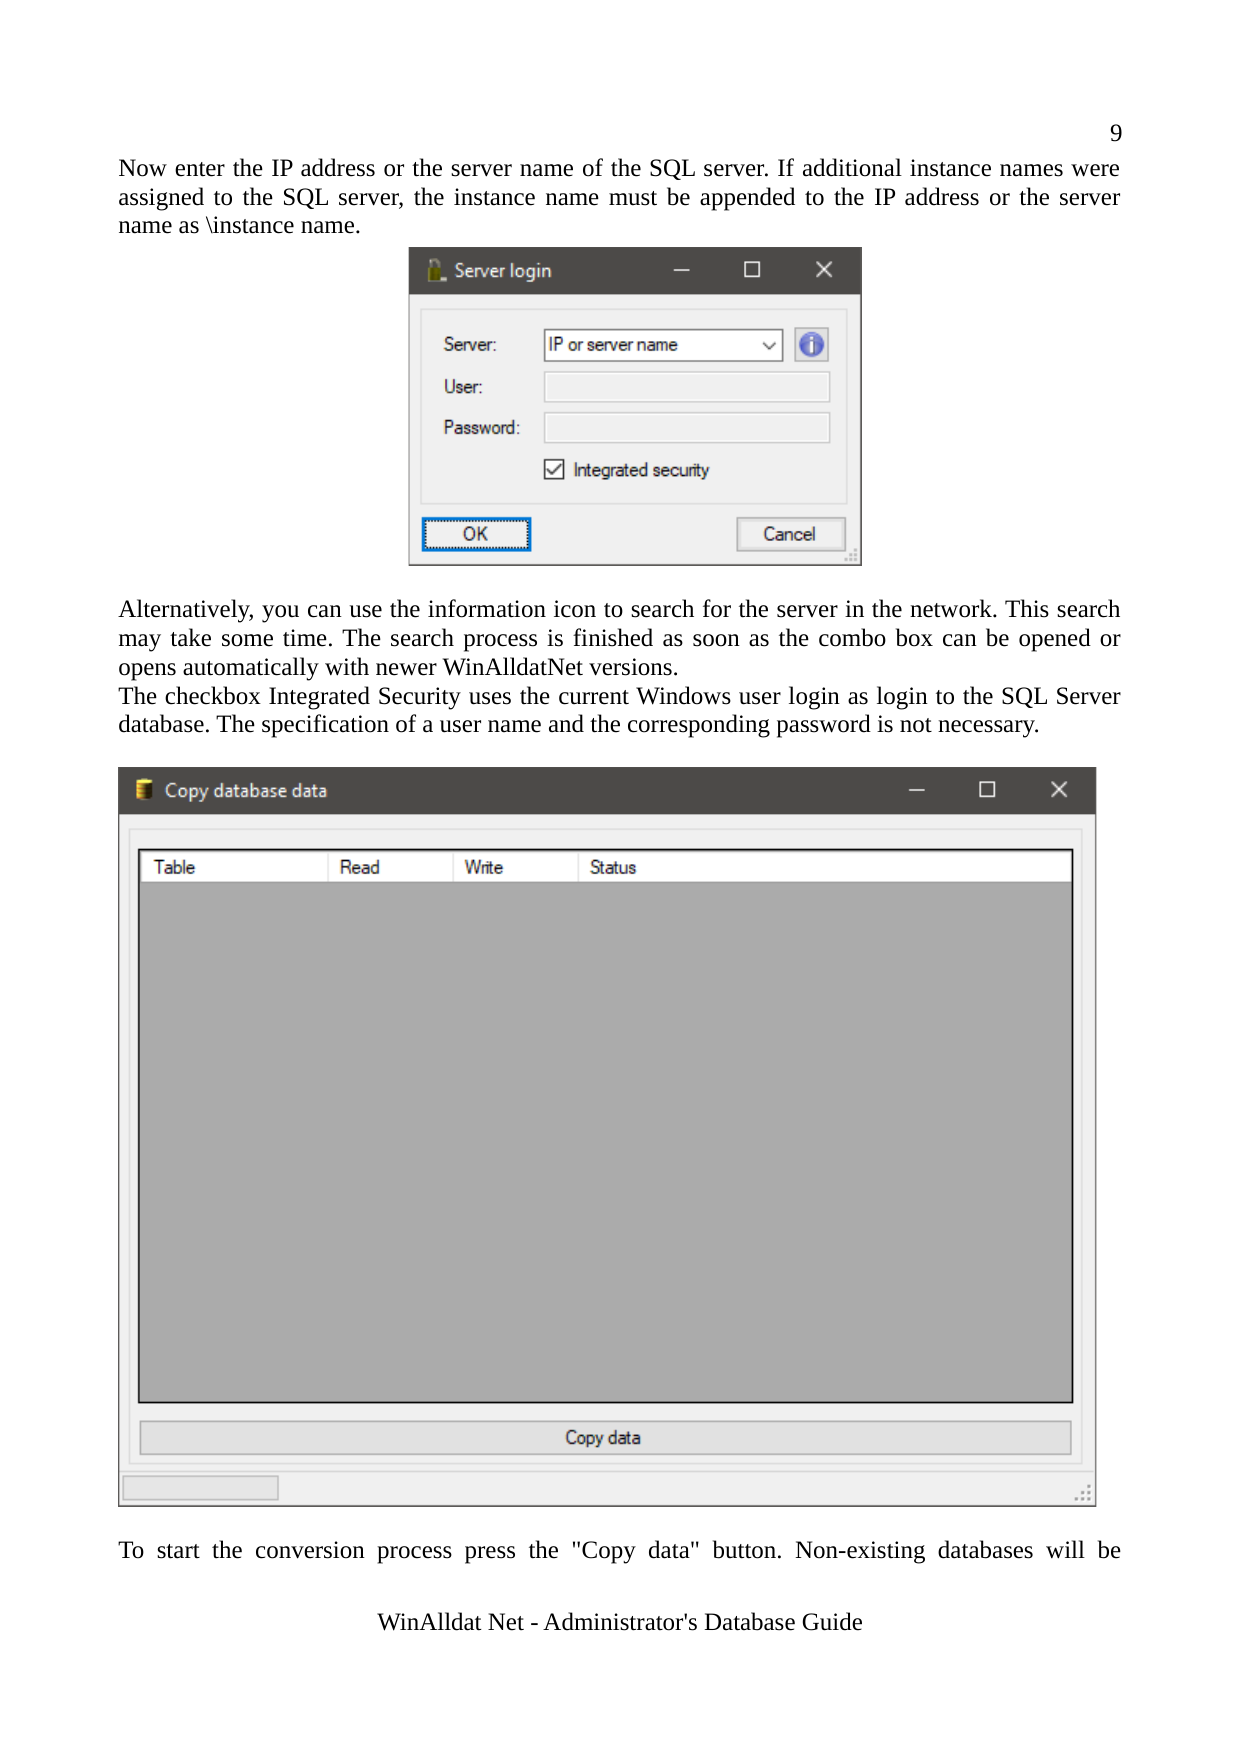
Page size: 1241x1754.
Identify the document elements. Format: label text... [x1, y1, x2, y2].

picture [408, 247, 862, 566]
text Alternatively, you can use the information icon to search for the server in the network. This search may take some time. The search process is finished as soon as the combo box can be opened or opens automatically with newer WinAlldatNet versions. [118, 594, 1122, 681]
text The checkbox Integrated Security uses the current Windows user login as login to the SQL Server database. The specification of a user name and the corresponding password is not necessary. [118, 681, 1122, 738]
text Now enter the IP address or the server name of the SQL server. If additional instance names were assigned to the SQL server, the instance name must be appended to the IP address or the server name as \instance name. [118, 153, 1122, 239]
text To start the conversion process press the "Copy data" button. Non-existing databases will be [118, 1535, 1122, 1564]
picture [118, 767, 1097, 1507]
